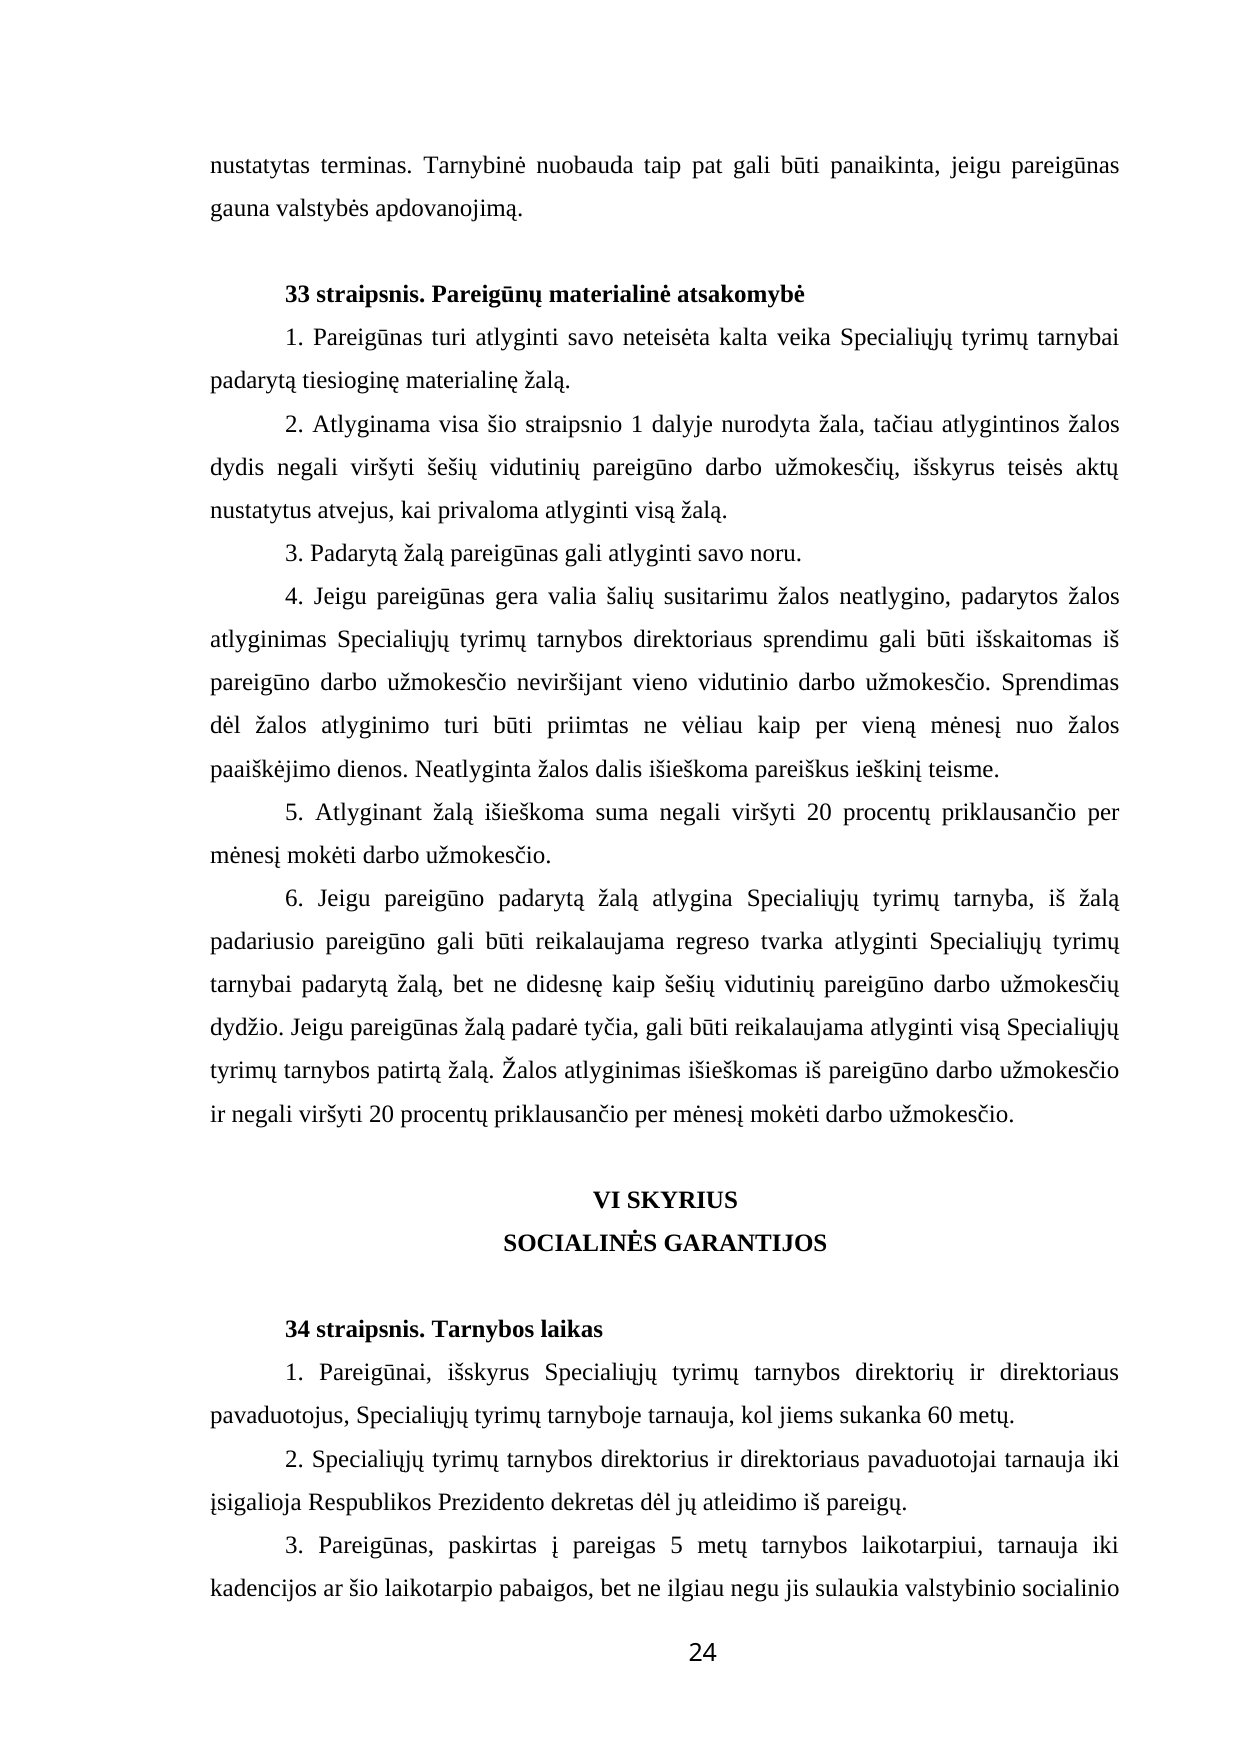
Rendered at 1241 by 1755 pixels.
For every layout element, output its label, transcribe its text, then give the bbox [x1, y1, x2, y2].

text 3. Pareigūnas, paskirtas į pareigas 5 metų tarnybos laikotarpiui, tarnauja iki kadencijos ar šio laikotarpio pabaigos, bet ne ilgiau negu jis sulaukia valstybinio socialinio [210, 1530, 1120, 1602]
text 3. Padarytą žalą pareigūnas gali atlyginti savo noru. [210, 538, 1120, 567]
text VI SKYRIUS [210, 1185, 1120, 1214]
text 34 straipsnis. Tarnybos laikas [210, 1314, 1120, 1343]
text 1. Pareigūnas turi atlyginti savo neteisėta kalta veika Specialiųjų tyrimų tarnybai padarytą tiesioginę materialinę žalą. [210, 322, 1120, 394]
text 6. Jeigu pareigūno padarytą žalą atlygina Specialiųjų tyrimų tarnyba, iš žalą padariusio pareigūno gali būti reikalaujama regreso tvarka atlyginti Specialiųjų tyrimų tarnybai padarytą žalą, bet ne didesnę kaip šešių vidutinių pareigūno darbo užmokesčių dydžio. Jeigu pareigūnas žalą padarė tyčia, gali būti reikalaujama atlyginti visą Specialiųjų tyrimų tarnybos patirtą žalą. Žalos atlyginimas išieškomas iš pareigūno darbo užmokesčio ir negali viršyti 20 procentų priklausančio per mėnesį mokėti darbo užmokesčio. [210, 883, 1120, 1127]
text 33 straipsnis. Pareigūnų materialinė atsakomybė [210, 279, 1120, 308]
text 4. Jeigu pareigūnas gera valia šalių susitarimu žalos neatlygino, padarytos žalos atlyginimas Specialiųjų tyrimų tarnybos direktoriaus sprendimu gali būti išskaitomas iš pareigūno darbo užmokesčio neviršijant vieno vidutinio darbo užmokesčio. Sprendimas dėl žalos atlyginimo turi būti priimtas ne vėliau kaip per vieną mėnesį nuo žalos paaiškėjimo dienos. Neatlyginta žalos dalis išieškoma pareiškus ieškinį teisme. [210, 581, 1120, 782]
text SOCIALINĖS GARANTIJOS [210, 1228, 1120, 1257]
text 5. Atlyginant žalą išieškoma suma negali viršyti 20 procentų priklausančio per mėnesį mokėti darbo užmokesčio. [210, 797, 1120, 869]
text nustatytas terminas. Tarnybinė nuobauda taip pat gali būti panaikinta, jeigu pareigūnas gauna valstybės apdovanojimą. [210, 150, 1120, 222]
text 2. Specialiųjų tyrimų tarnybos direktorius ir direktoriaus pavaduotojai tarnauja iki įsigalioja Respublikos Prezidento dekretas dėl jų atleidimo iš pareigų. [210, 1444, 1120, 1516]
text 2. Atlyginama visa šio straipsnio 1 dalyje nurodyta žala, tačiau atlygintinos žalos dydis negali viršyti šešių vidutinių pareigūno darbo užmokesčių, išskyrus teisės aktų nustatytus atvejus, kai privaloma atlyginti visą žalą. [210, 409, 1120, 524]
text 1. Pareigūnai, išskyrus Specialiųjų tyrimų tarnybos direktorių ir direktoriaus pavaduotojus, Specialiųjų tyrimų tarnyboje tarnauja, kol jiems sukanka 60 metų. [210, 1357, 1120, 1429]
